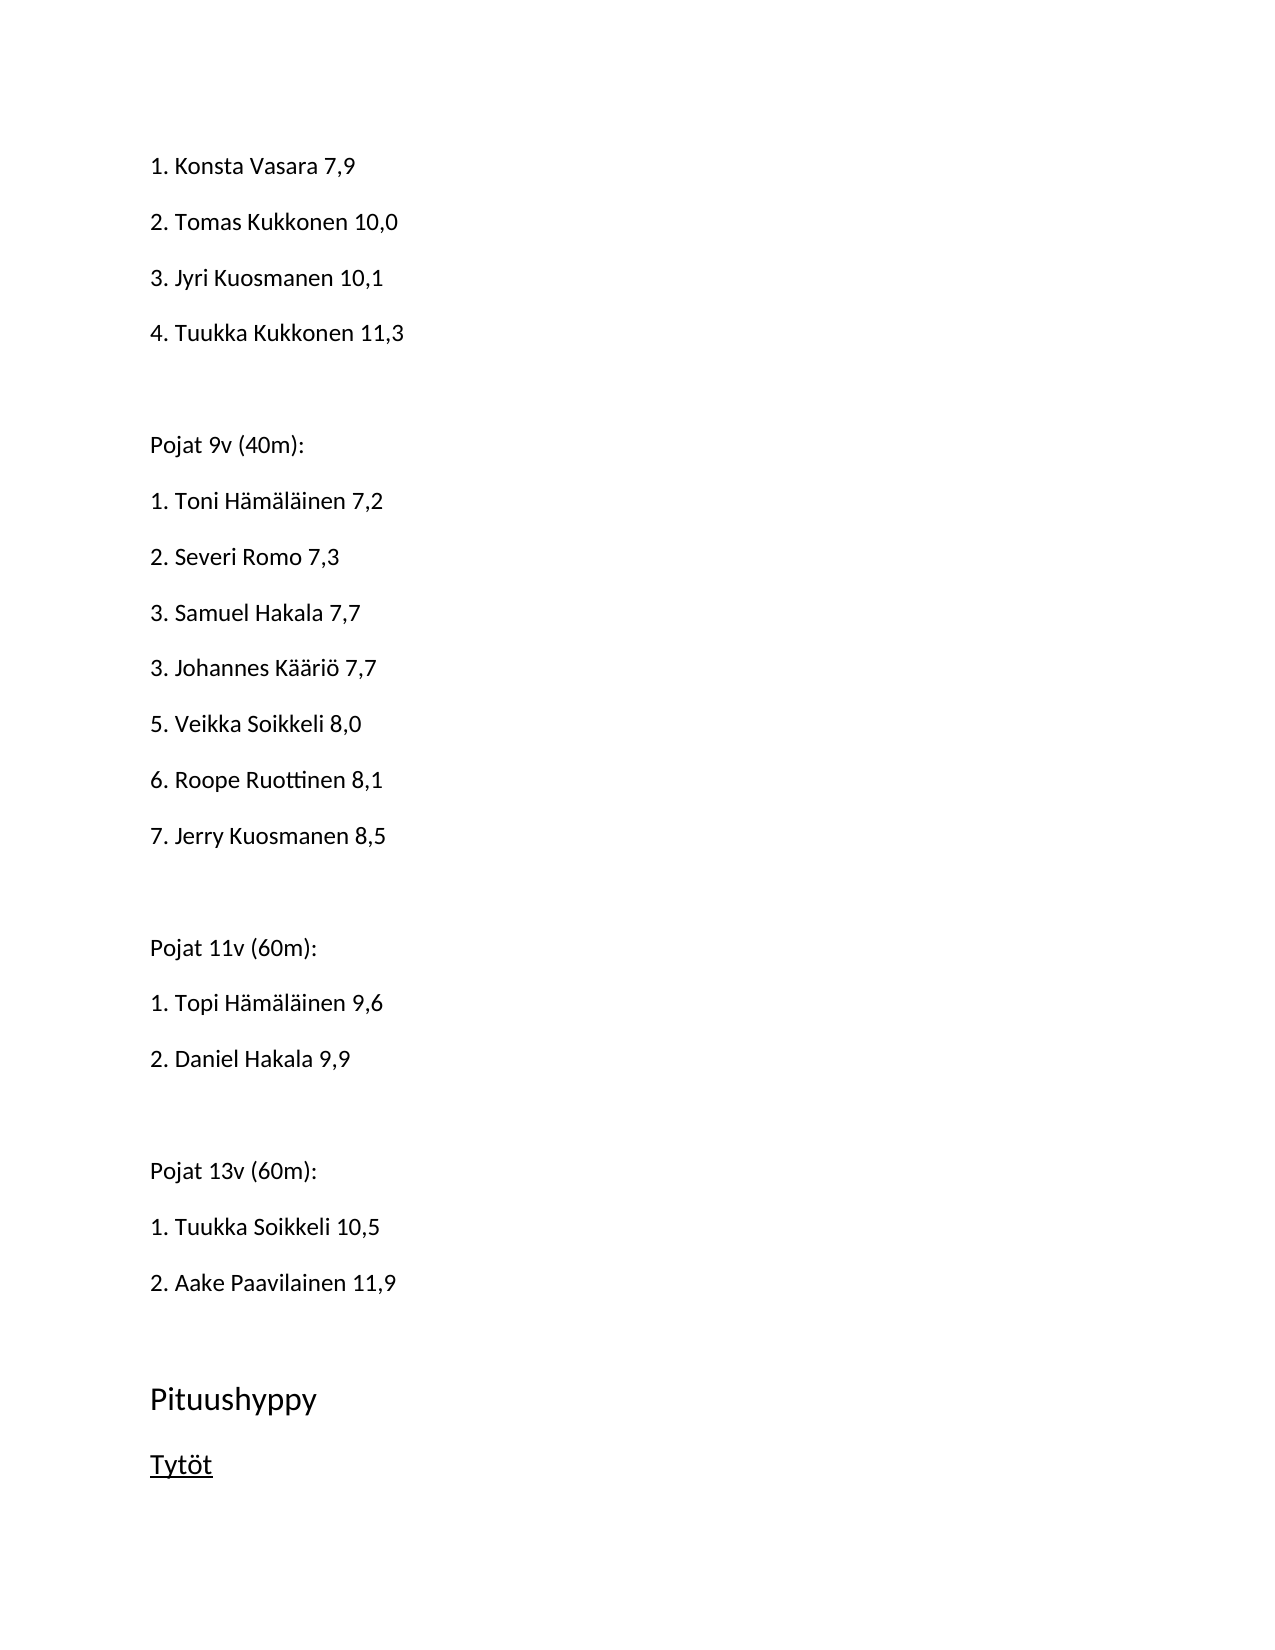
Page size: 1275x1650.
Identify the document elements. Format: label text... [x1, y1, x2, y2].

text 1. Tuukka Soikkeli 10,5 [150, 1211, 1125, 1241]
text 3. Jyri Kuosmanen 10,1 [150, 262, 1125, 292]
text 5. Veikka Soikkeli 8,0 [150, 708, 1125, 739]
text Pojat 13v (60m): [150, 1155, 1125, 1186]
text 6. Roope Ruottinen 8,1 [150, 764, 1125, 795]
text Pituushyppy [150, 1378, 1125, 1419]
text 1. Topi Hämäläinen 9,6 [150, 987, 1125, 1018]
text 2. Daniel Hakala 9,9 [150, 1043, 1125, 1074]
text 2. Aake Paavilainen 11,9 [150, 1267, 1125, 1297]
text Tytöt [150, 1446, 1125, 1482]
text Pojat 9v (40m): [150, 429, 1125, 460]
text 3. Johannes Kääriö 7,7 [150, 652, 1125, 683]
text Pojat 11v (60m): [150, 932, 1125, 962]
text 2. Tomas Kukkonen 10,0 [150, 206, 1125, 236]
text 3. Samuel Hakala 7,7 [150, 597, 1125, 627]
text 1. Konsta Vasara 7,9 [150, 150, 1125, 181]
text 4. Tuukka Kukkonen 11,3 [150, 317, 1125, 348]
text 2. Severi Romo 7,3 [150, 541, 1125, 571]
text 1. Toni Hämäläinen 7,2 [150, 485, 1125, 516]
text 7. Jerry Kuosmanen 8,5 [150, 820, 1125, 851]
